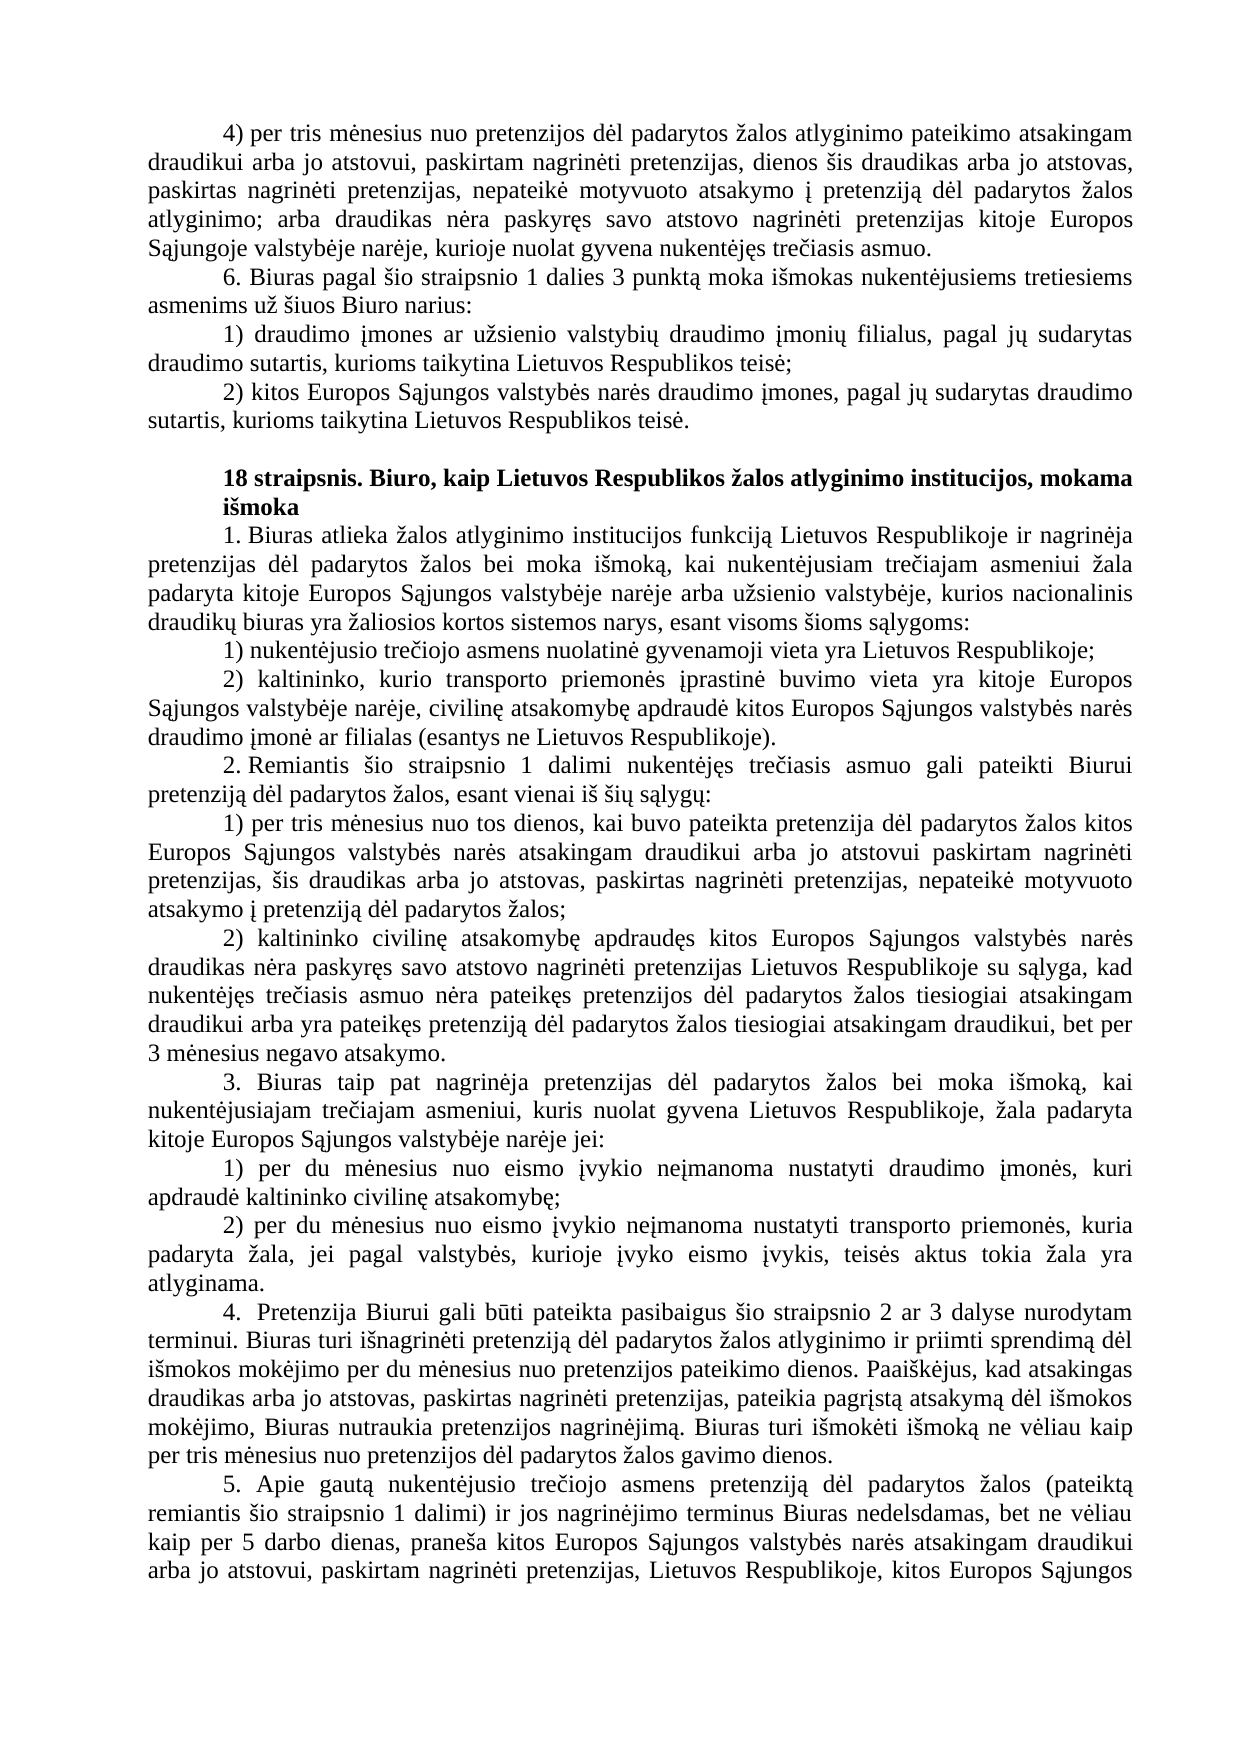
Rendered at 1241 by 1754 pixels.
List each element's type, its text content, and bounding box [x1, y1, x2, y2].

text 1) nukentėjusio trečiojo asmens nuolatinė gyvenamoji vieta yra Lietuvos Respublikoje; [148, 636, 1134, 664]
text 2) kaltininko, kurio transporto priemonės įprastinė buvimo vieta yra kitoje Europos Sąjungos valstybėje narėje, civilinę atsakomybę apdraudė kitos Europos Sąjungos valstybės narės draudimo įmonė ar filialas (esantys ne Lietuvos Respublikoje). [148, 664, 1134, 751]
text 2) per du mėnesius nuo eismo įvykio neįmanoma nustatyti transporto priemonės, kuria padaryta žala, jei pagal valstybės, kurioje įvyko eismo įvykis, teisės aktus tokia žala yra atlyginama. [148, 1211, 1134, 1297]
text 6. Biuras pagal šio straipsnio 1 dalies 3 punktą moka išmokas nukentėjusiems tretiesiems asmenims už šiuos Biuro narius: [148, 262, 1134, 319]
text 4. Pretenzija Biurui gali būti pateikta pasibaigus šio straipsnio 2 ar 3 dalyse nurodytam terminui. Biuras turi išnagrinėti pretenziją dėl padarytos žalos atlyginimo ir priimti sprendimą dėl išmokos mokėjimo per du mėnesius nuo pretenzijos pateikimo dienos. Paaiškėjus, kad atsakingas draudikas arba jo atstovas, paskirtas nagrinėti pretenzijas, pateikia pagrįstą atsakymą dėl išmokos mokėjimo, Biuras nutraukia pretenzijos nagrinėjimą. Biuras turi išmokėti išmoką ne vėliau kaip per tris mėnesius nuo pretenzijos dėl padarytos žalos gavimo dienos. [148, 1297, 1134, 1469]
text 3. Biuras taip pat nagrinėja pretenzijas dėl padarytos žalos bei moka išmoką, kai nukentėjusiajam trečiajam asmeniui, kuris nuolat gyvena Lietuvos Respublikoje, žala padaryta kitoje Europos Sąjungos valstybėje narėje jei: [148, 1067, 1134, 1153]
text 2. Remiantis šio straipsnio 1 dalimi nukentėjęs trečiasis asmuo gali pateikti Biurui pretenziją dėl padarytos žalos, esant vienai iš šių sąlygų: [148, 751, 1134, 808]
text 1) per du mėnesius nuo eismo įvykio neįmanoma nustatyti draudimo įmonės, kuri apdraudė kaltininko civilinę atsakomybę; [148, 1153, 1134, 1211]
text 2) kitos Europos Sąjungos valstybės narės draudimo įmones, pagal jų sudarytas draudimo sutartis, kurioms taikytina Lietuvos Respublikos teisė. [148, 377, 1134, 434]
text 2) kaltininko civilinę atsakomybę apdraudęs kitos Europos Sąjungos valstybės narės draudikas nėra paskyręs savo atstovo nagrinėti pretenzijas Lietuvos Respublikoje su sąlyga, kad nukentėjęs trečiasis asmuo nėra pateikęs pretenzijos dėl padarytos žalos tiesiogiai atsakingam draudikui arba yra pateikęs pretenziją dėl padarytos žalos tiesiogiai atsakingam draudikui, bet per 3 mėnesius negavo atsakymo. [148, 923, 1134, 1067]
text 4) per tris mėnesius nuo pretenzijos dėl padarytos žalos atlyginimo pateikimo atsakingam draudikui arba jo atstovui, paskirtam nagrinėti pretenzijas, dienos šis draudikas arba jo atstovas, paskirtas nagrinėti pretenzijas, nepateikė motyvuoto atsakymo į pretenziją dėl padarytos žalos atlyginimo; arba draudikas nėra paskyręs savo atstovo nagrinėti pretenzijas kitoje Europos Sąjungoje valstybėje narėje, kurioje nuolat gyvena nukentėjęs trečiasis asmuo. [148, 118, 1134, 262]
text 5. Apie gautą nukentėjusio trečiojo asmens pretenziją dėl padarytos žalos (pateiktą remiantis šio straipsnio 1 dalimi) ir jos nagrinėjimo terminus Biuras nedelsdamas, bet ne vėliau kaip per 5 darbo dienas, praneša kitos Europos Sąjungos valstybės narės atsakingam draudikui arba jo atstovui, paskirtam nagrinėti pretenzijas, Lietuvos Respublikoje, kitos Europos Sąjungos [148, 1469, 1134, 1584]
text 18 straipsnis. Biuro, kaip Lietuvos Respublikos žalos atlyginimo institucijos, mokama išmoka [223, 463, 1134, 521]
text 1. Biuras atlieka žalos atlyginimo institucijos funkciją Lietuvos Respublikoje ir nagrinėja pretenzijas dėl padarytos žalos bei moka išmoką, kai nukentėjusiam trečiajam asmeniui žala padaryta kitoje Europos Sąjungos valstybėje narėje arba užsienio valstybėje, kurios nacionalinis draudikų biuras yra žaliosios kortos sistemos narys, esant visoms šioms sąlygoms: [148, 521, 1134, 636]
text 1) per tris mėnesius nuo tos dienos, kai buvo pateikta pretenzija dėl padarytos žalos kitos Europos Sąjungos valstybės narės atsakingam draudikui arba jo atstovui paskirtam nagrinėti pretenzijas, šis draudikas arba jo atstovas, paskirtas nagrinėti pretenzijas, nepateikė motyvuoto atsakymo į pretenziją dėl padarytos žalos; [148, 808, 1134, 923]
text 1) draudimo įmones ar užsienio valstybių draudimo įmonių filialus, pagal jų sudarytas draudimo sutartis, kurioms taikytina Lietuvos Respublikos teisė; [148, 319, 1134, 377]
